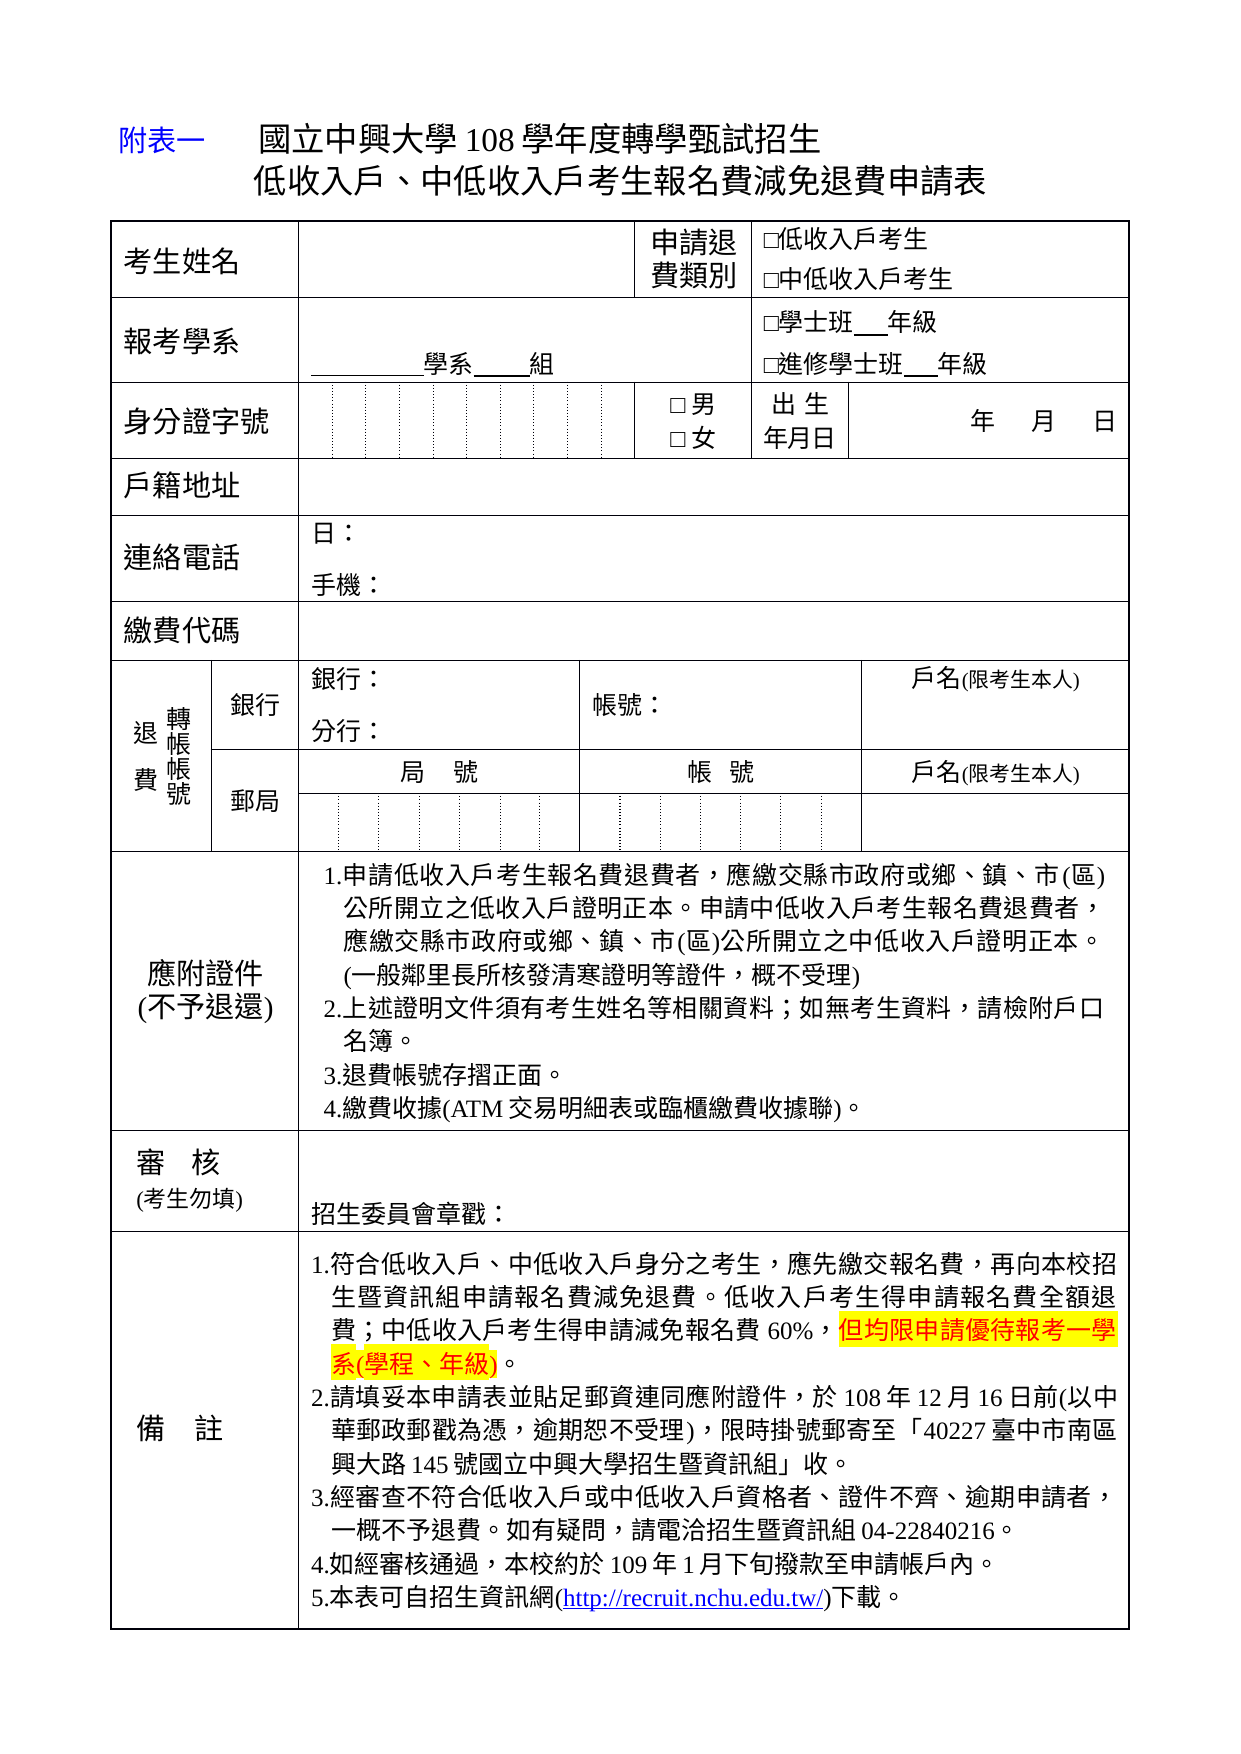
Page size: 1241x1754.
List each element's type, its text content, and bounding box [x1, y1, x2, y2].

table_cell 1.符合低收入戶、中低收入戶身分之考生，應先繳交報名費，再向本校招生暨資訊組申請報名費減免退費。低收入戶考生得申請報名費全額退費；中低收入戶考生得申請減免報名費60%，但均限申請優待報考一學系(學程、年級)。 2.請填妥本申請表並貼足郵資連同應附證件，於108年12月16日前(以中華郵政郵戳為憑，逾期恕不受理)，限時掛號郵寄至「40227臺中市南區興大路145號國立中興大學招生暨資訊組」收。 3.經審查不符合低收入戶或中低收入戶資格者、證件不齊、逾期申請者，一概不予退費。如有疑問，請電洽招生暨資訊組04-22840216。 4.如經審核通過，本校約於109年1月下旬撥款至申請帳戶內。 5.本表可自招生資訊網(http://recruit.nchu.edu.tw/)下載。 [299, 1232, 1128, 1628]
table_cell [433, 383, 467, 458]
table_cell 郵局 [212, 750, 298, 851]
table_cell 報考學系 [112, 298, 298, 382]
table_cell 年 月 日 [849, 383, 1128, 458]
table_cell [568, 383, 601, 458]
table_cell [534, 383, 567, 458]
text 低收入戶、中低收入戶考生報名費減免退費申請表 [118, 160, 1122, 201]
table_cell [700, 794, 741, 851]
table_cell [862, 794, 1128, 851]
table_cell 銀行 [212, 661, 298, 749]
table_cell 招生委員會章戳： [299, 1131, 1128, 1231]
table_cell 繳費代碼 [112, 602, 298, 660]
table_cell [299, 794, 339, 851]
table_cell 轉帳帳號 退 費 [112, 661, 211, 851]
table_cell [379, 794, 419, 851]
table_cell [741, 794, 781, 851]
table_cell 審 核 (考生勿填) [112, 1131, 298, 1231]
table_cell 帳 號 [580, 750, 861, 793]
table_header 申請退 費類別 [635, 222, 751, 297]
table_cell 戶名(限考生本人) [862, 661, 1128, 749]
table_cell [299, 383, 332, 458]
table_header □低收入戶考生 □中低收入戶考生 [752, 222, 1128, 297]
text 附表一 國立中興大學108學年度轉學甄試招生 [118, 118, 1122, 160]
table_cell [660, 794, 700, 851]
table_header [299, 222, 634, 297]
table_cell 連絡電話 [112, 516, 298, 601]
table_cell [339, 794, 379, 851]
table_cell [400, 383, 433, 458]
table_cell [500, 794, 539, 851]
table_cell [467, 383, 500, 458]
table_cell [419, 794, 459, 851]
table_cell 局 號 [299, 750, 579, 793]
table_cell 戶籍地址 [112, 459, 298, 514]
table_cell 銀行： 分行： [299, 661, 579, 749]
table_cell [459, 794, 500, 851]
table_cell [620, 794, 660, 851]
table_cell [500, 383, 534, 458]
table_cell 日： 手機： [299, 516, 1128, 601]
table_cell 帳號： [580, 661, 861, 749]
table_cell [332, 383, 366, 458]
table_cell [821, 794, 861, 851]
table_cell [299, 602, 1128, 660]
table_cell [601, 383, 634, 458]
table_cell [540, 794, 579, 851]
table_cell 1.申請低收入戶考生報名費退費者，應繳交縣市政府或鄉、鎮、市(區)公所開立之低收入戶證明正本。申請中低收入戶考生報名費退費者，應繳交縣市政府或鄉、鎮、市(區)公所開立之中低收入戶證明正本。(一般鄰里長所核發清寒證明等證件，概不受理) 2.上述證明文件須有考生姓名等相關資料；如無考生資料，請檢附戶口名簿。 3.退費帳號存摺正面。 4.繳費收據(ATM交易明細表或臨櫃繳費收據聯)。 [299, 852, 1128, 1129]
table_cell [366, 383, 399, 458]
table_cell 備 註 [112, 1232, 298, 1628]
table_cell 身分證字號 [112, 383, 298, 458]
table_cell 出 生 年月日 [752, 383, 848, 458]
table_cell 學系 組 [299, 298, 751, 382]
table_cell [580, 794, 620, 851]
table_cell 戶名(限考生本人) [862, 750, 1128, 793]
table_cell [781, 794, 821, 851]
table_cell [299, 459, 1128, 514]
table_header 考生姓名 [112, 222, 298, 297]
table_cell □ 男 □ 女 [635, 383, 751, 458]
table_cell 應附證件 (不予退還) [112, 852, 298, 1129]
table_cell □學士班 年級 □進修學士班 年級 [752, 298, 1128, 382]
